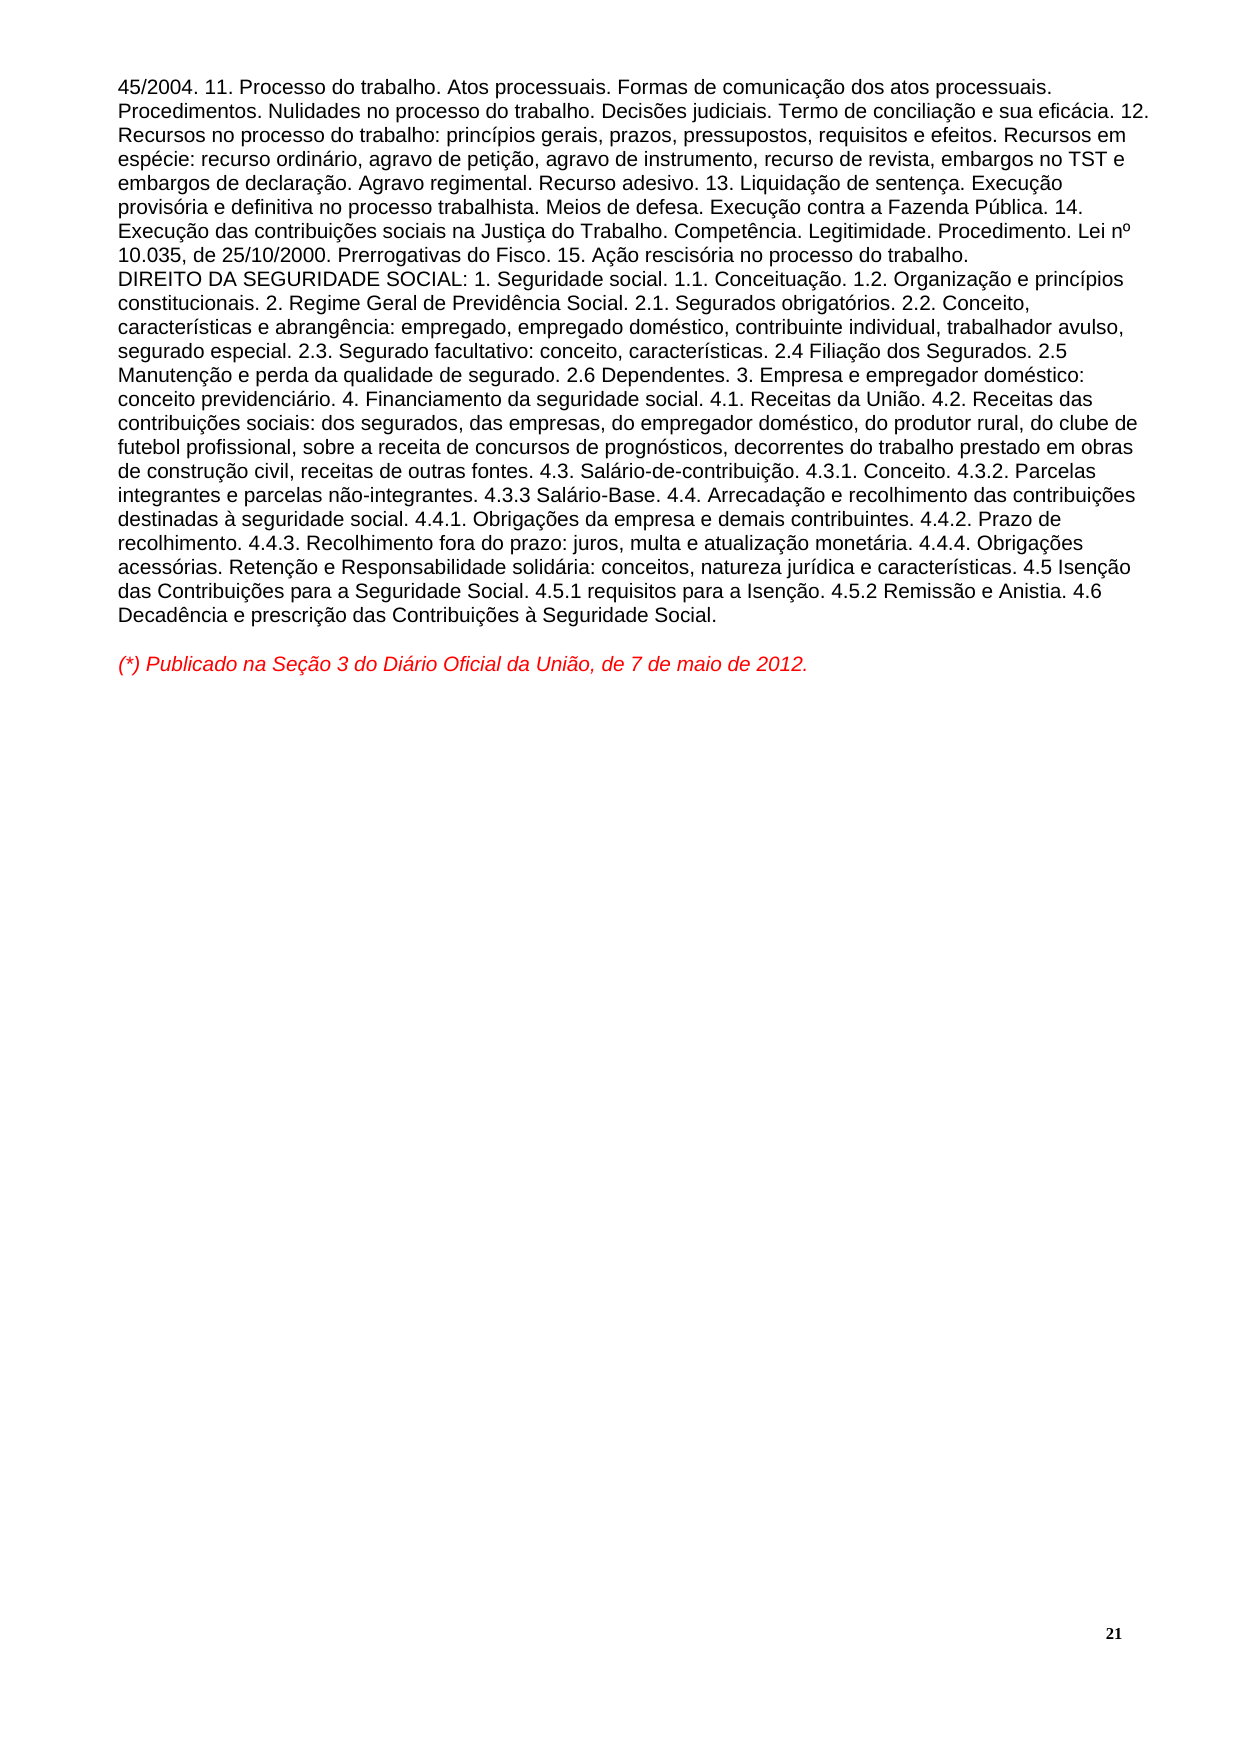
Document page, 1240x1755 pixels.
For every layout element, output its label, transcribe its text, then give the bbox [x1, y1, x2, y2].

text 45/2004. 11. Processo do trabalho. Atos processuais. Formas de comunicação dos atos processuais. Procedimentos. Nulidades no processo do trabalho. Decisões judiciais. Termo de conciliação e sua eficácia. 12. Recursos no processo do trabalho: princípios gerais, prazos, pressupostos, requisitos e efeitos. Recursos em espécie: recurso ordinário, agravo de petição, agravo de instrumento, recurso de revista, embargos no TST e embargos de declaração. Agravo regimental. Recurso adesivo. 13. Liquidação de sentença. Execução provisória e definitiva no processo trabalhista. Meios de defesa. Execução contra a Fazenda Pública. 14. Execução das contribuições sociais na Justiça do Trabalho. Competência. Legitimidade. Procedimento. Lei nº 10.035, de 25/10/2000. Prerrogativas do Fisco. 15. Ação rescisória no processo do trabalho. [118, 75, 1151, 267]
text DIREITO DA SEGURIDADE SOCIAL: 1. Seguridade social. 1.1. Conceituação. 1.2. Organização e princípios constitucionais. 2. Regime Geral de Previdência Social. 2.1. Segurados obrigatórios. 2.2. Conceito, características e abrangência: empregado, empregado doméstico, contribuinte individual, trabalhador avulso, segurado especial. 2.3. Segurado facultativo: conceito, características. 2.4 Filiação dos Segurados. 2.5 Manutenção e perda da qualidade de segurado. 2.6 Dependentes. 3. Empresa e empregador doméstico: conceito previdenciário. 4. Financiamento da seguridade social. 4.1. Receitas da União. 4.2. Receitas das contribuições sociais: dos segurados, das empresas, do empregador doméstico, do produtor rural, do clube de futebol profissional, sobre a receita de concursos de prognósticos, decorrentes do trabalho prestado em obras de construção civil, receitas de outras fontes. 4.3. Salário-de-contribuição. 4.3.1. Conceito. 4.3.2. Parcelas integrantes e parcelas não-integrantes. 4.3.3 Salário-Base. 4.4. Arrecadação e recolhimento das contribuições destinadas à seguridade social. 4.4.1. Obrigações da empresa e demais contribuintes. 4.4.2. Prazo de recolhimento. 4.4.3. Recolhimento fora do prazo: juros, multa e atualização monetária. 4.4.4. Obrigações acessórias. Retenção e Responsabilidade solidária: conceitos, natureza jurídica e características. 4.5 Isenção das Contribuições para a Seguridade Social. 4.5.1 requisitos para a Isenção. 4.5.2 Remissão e Anistia. 4.6 Decadência e prescrição das Contribuições à Seguridade Social. [118, 267, 1151, 626]
text (*) Publicado na Seção 3 do Diário Oficial da União, de 7 de maio de 2012. [118, 652, 1176, 676]
